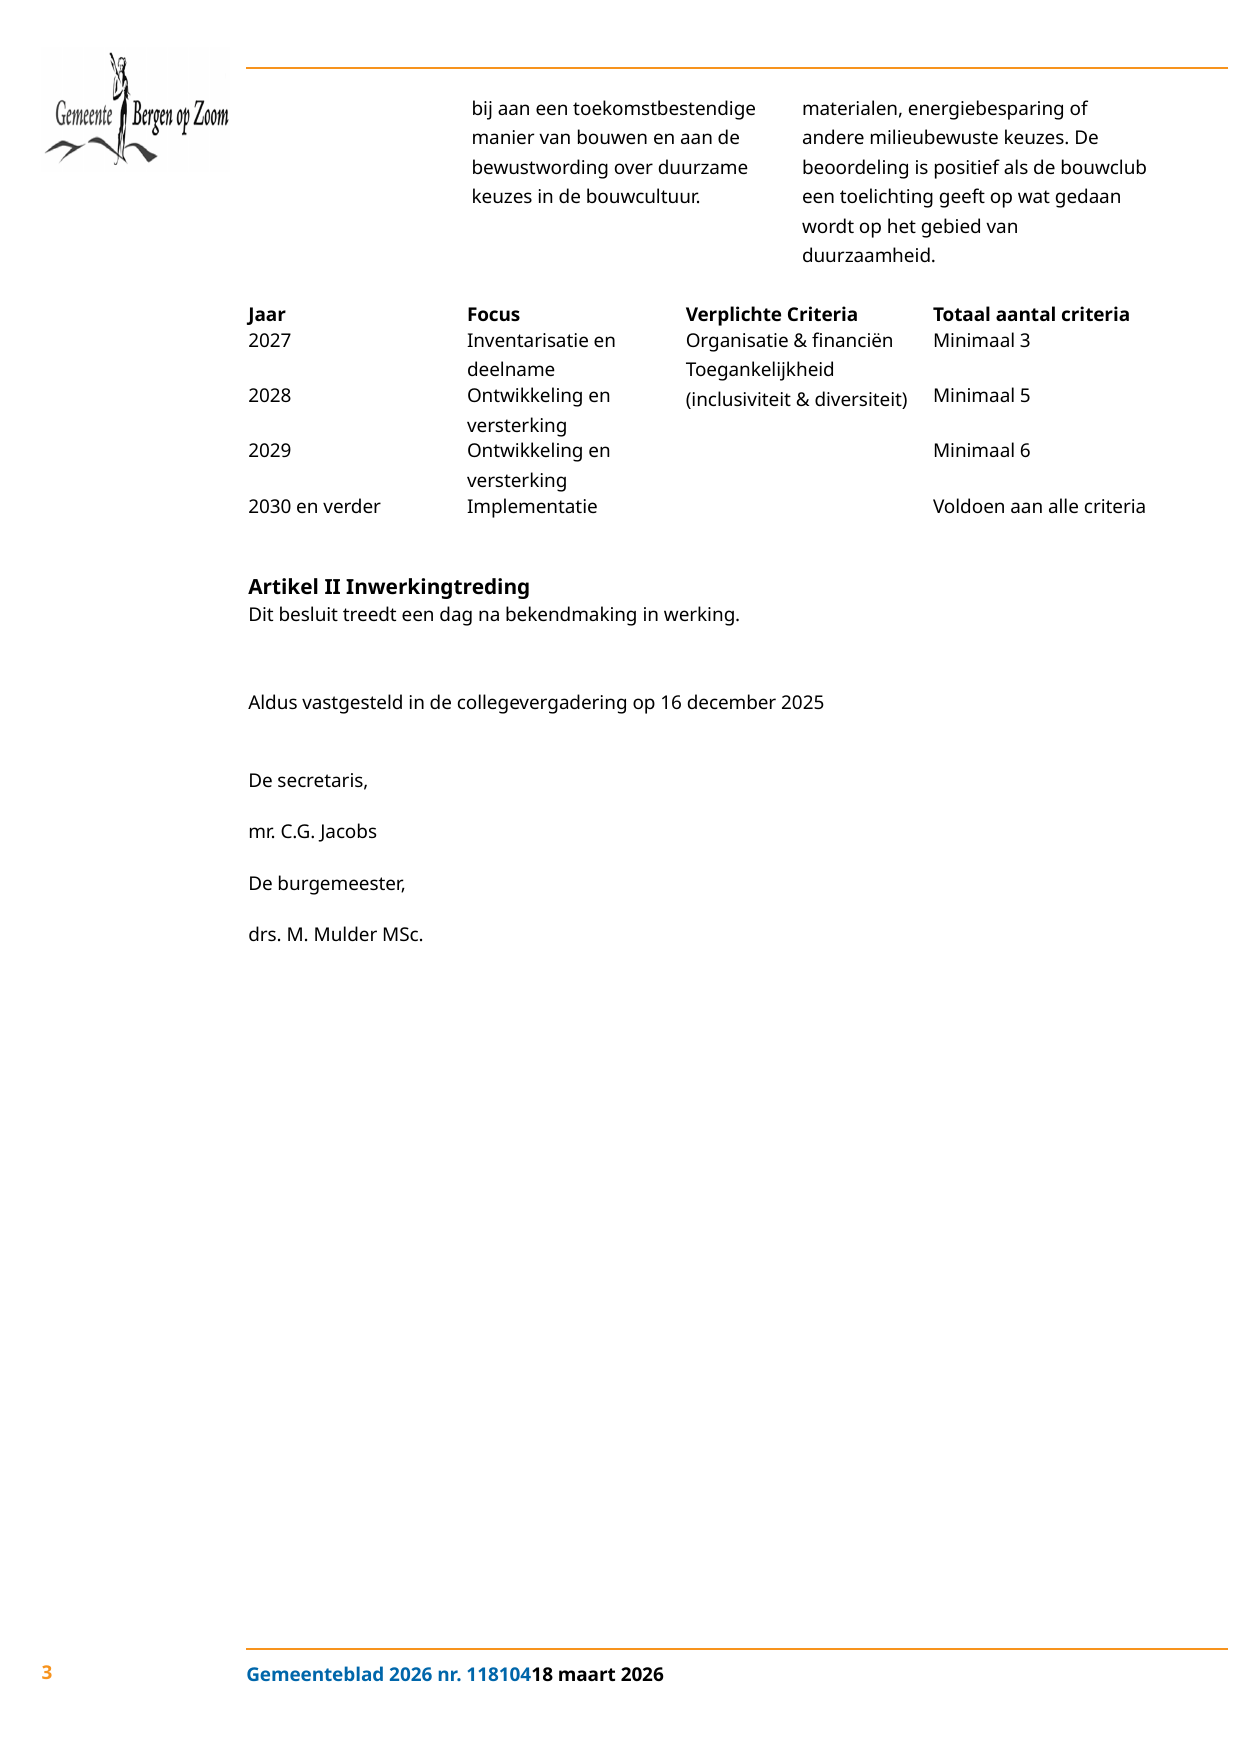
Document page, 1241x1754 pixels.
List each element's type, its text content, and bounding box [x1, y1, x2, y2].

table_header Jaar [248, 301, 467, 327]
table_header Focus [467, 301, 686, 327]
table_cell Ontwikkeling en versterking [467, 438, 686, 493]
table_header Totaal aantal criteria [933, 301, 1152, 327]
text mr. C.G. Jacobs [248, 818, 1152, 844]
text De secretaris, [248, 767, 1152, 792]
text De burgemeester, [248, 870, 1152, 895]
table_cell 2029 [248, 438, 467, 493]
text Aldus vastgesteld in de collegevergadering op 16 december 2025 [248, 689, 1152, 715]
table_header Verplichte Criteria [686, 301, 933, 327]
table_cell bij aan een toekomstbestendige manier van bouwen en aan de bewustwording over duurzame keuzes in de bouwcultuur. [471, 95, 802, 268]
table_cell Voldoen aan alle criteria [933, 493, 1152, 519]
table_cell [248, 95, 471, 268]
table_cell 2028 [248, 383, 467, 438]
picture [41, 47, 231, 172]
table_cell 2027 [248, 327, 467, 382]
table_cell Organisatie & financiën Toegankelijkheid (inclusiviteit & diversiteit) [686, 327, 933, 519]
table_cell Implementatie [467, 493, 686, 519]
table_cell Minimaal 3 [933, 327, 1152, 382]
table_cell Minimaal 6 [933, 438, 1152, 493]
table_cell materialen, energiebesparing of andere milieubewuste keuzes. De beoordeling is positief als de bouwclub een toelichting geeft op wat gedaan wordt op het gebied van duurzaamheid. [802, 95, 1152, 268]
table_cell Ontwikkeling en versterking [467, 383, 686, 438]
table_cell Minimaal 5 [933, 383, 1152, 438]
text drs. M. Mulder MSc. [248, 921, 1152, 947]
table_cell 2030 en verder [248, 493, 467, 519]
table_cell Inventarisatie en deelname [467, 327, 686, 382]
text Dit besluit treedt een dag na bekendmaking in werking. [248, 601, 1152, 627]
text Artikel II Inwerkingtreding [248, 572, 1152, 601]
